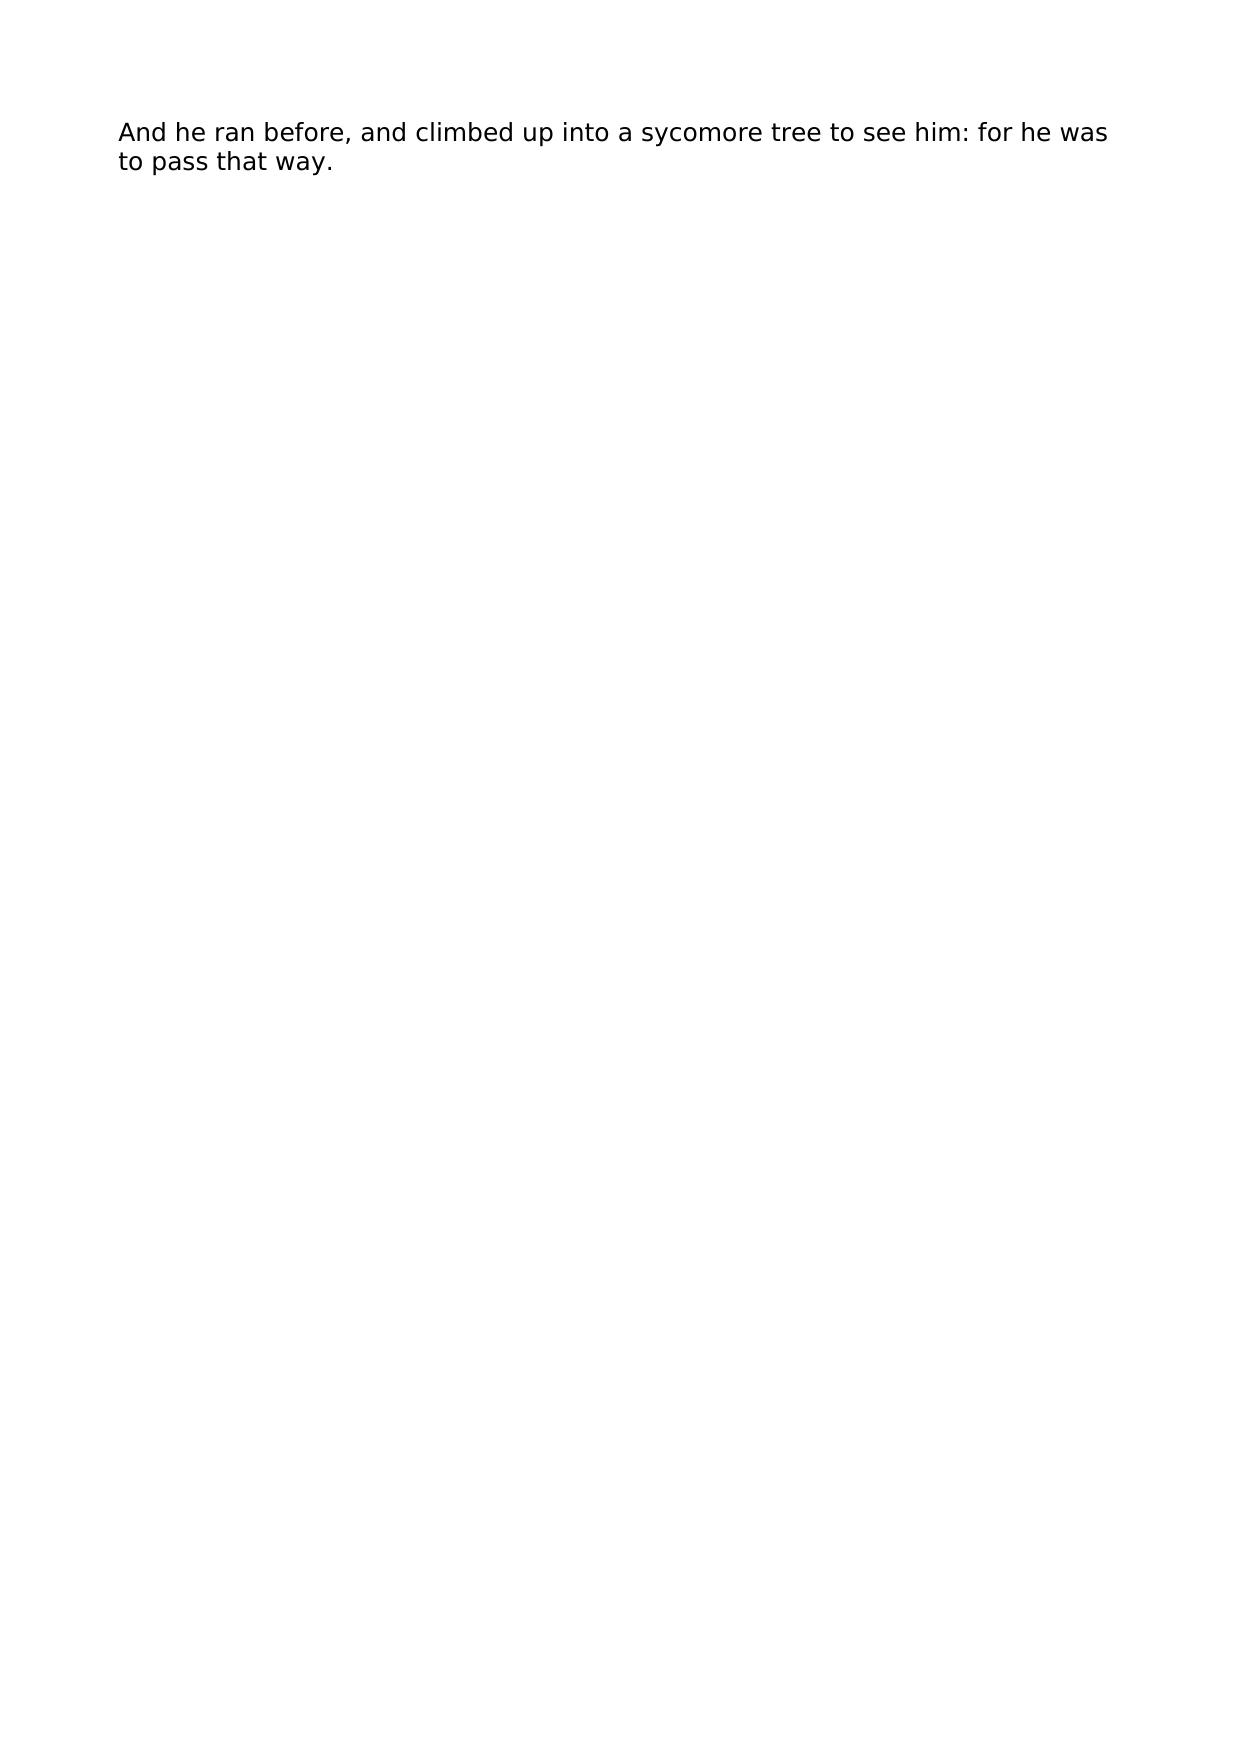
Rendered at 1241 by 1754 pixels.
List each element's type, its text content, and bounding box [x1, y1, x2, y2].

text And he ran before, and climbed up into a sycomore tree to see him: for he was to pass that way. [118, 118, 1122, 176]
